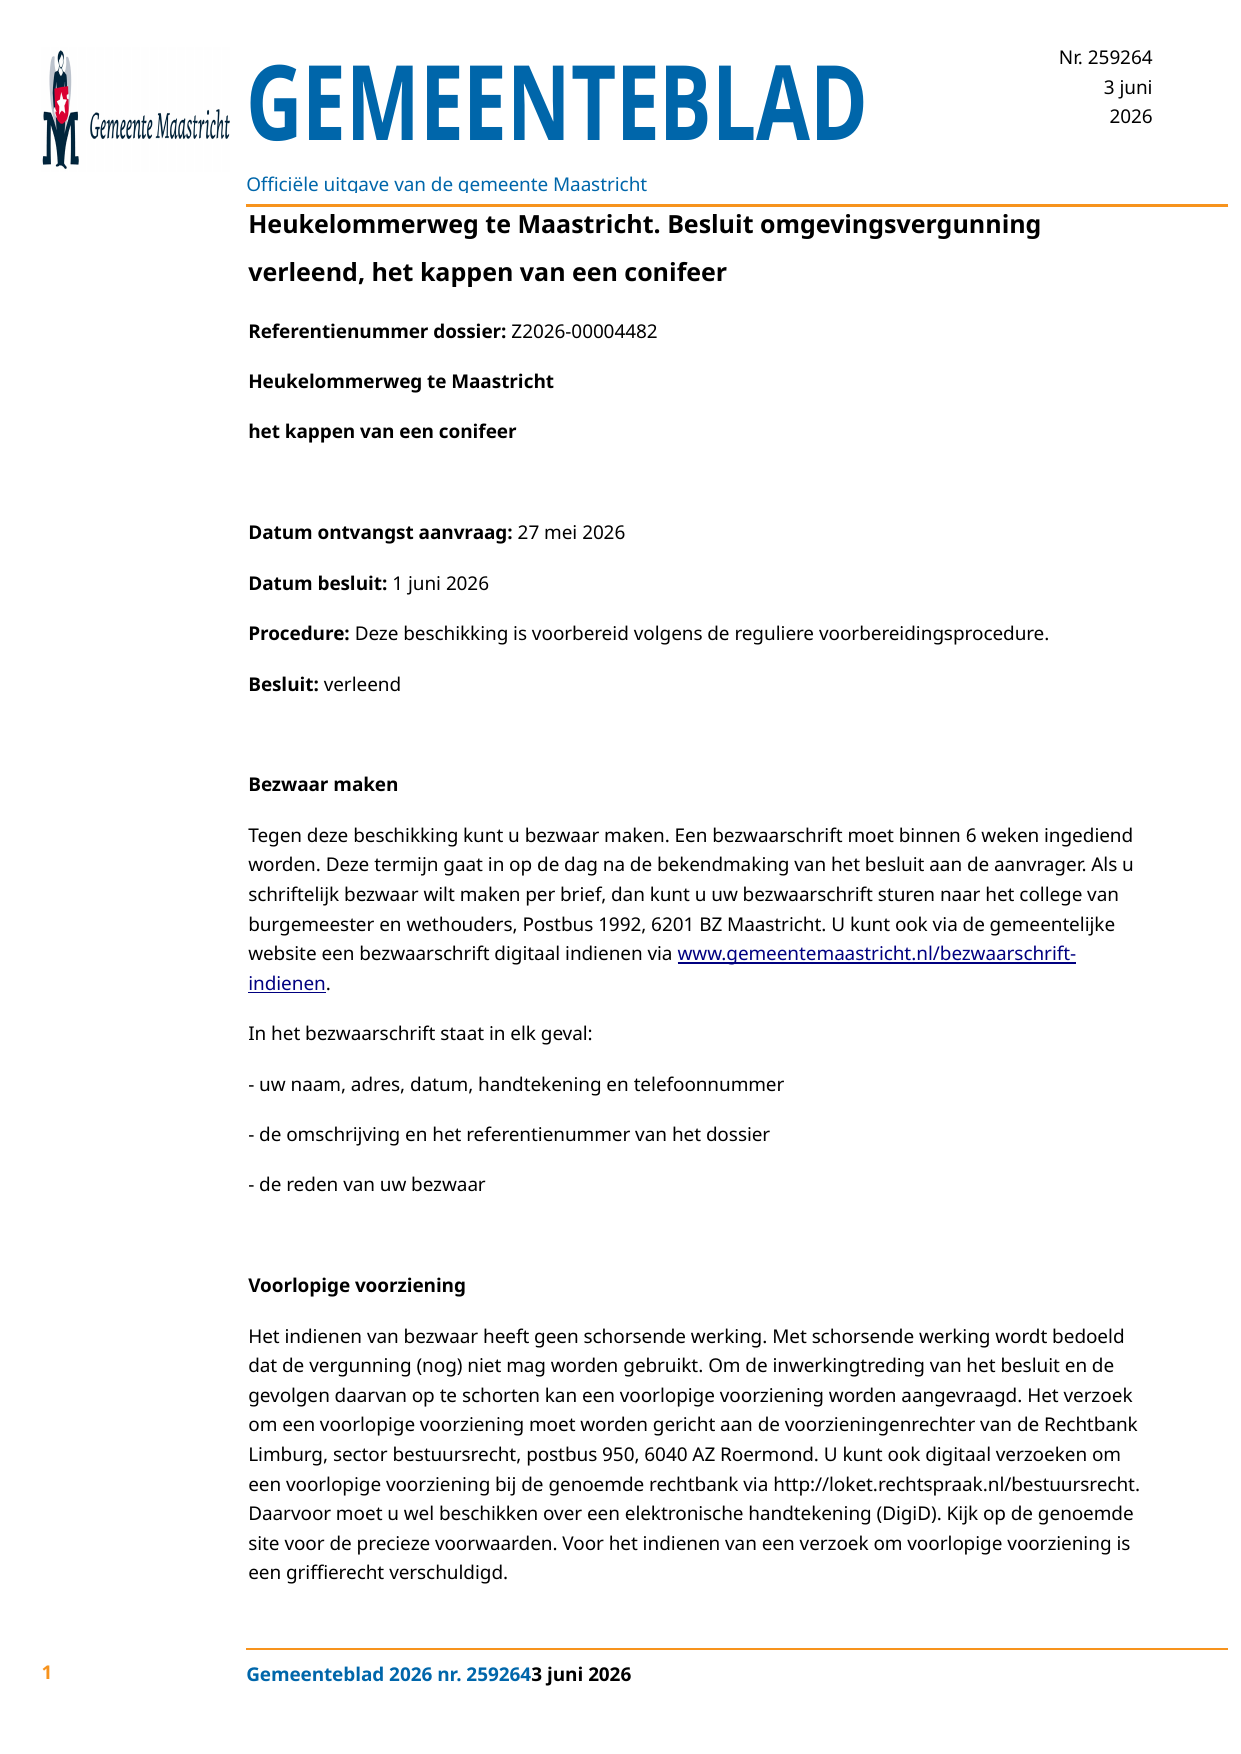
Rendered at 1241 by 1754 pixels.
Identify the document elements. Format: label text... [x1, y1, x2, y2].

text Het indienen van bezwaar heeft geen schorsende werking. Met schorsende werking wordt bedoeld dat de vergunning (nog) niet mag worden gebruikt. Om de inwerkingtreding van het besluit en de gevolgen daarvan op te schorten kan een voorlopige voorziening worden aangevraagd. Het verzoek om een voorlopige voorziening moet worden gericht aan de voorzieningenrechter van de Rechtbank Limburg, sector bestuursrecht, postbus 950, 6040 AZ Roermond. U kunt ook digitaal verzoeken om een voorlopige voorziening bij de genoemde rechtbank via http://loket.rechtspraak.nl/bestuursrecht. Daarvoor moet u wel beschikken over een elektronische handtekening (DigiD). Kijk op de genoemde site voor de precieze voorwaarden. Voor het indienen van een verzoek om voorlopige voorziening is een griffierecht verschuldigd. [248, 1323, 1152, 1585]
picture [41, 47, 231, 172]
text - uw naam, adres, datum, handtekening en telefoonnummer [248, 1071, 1152, 1097]
text Heukelommerweg te Maastricht [248, 368, 1152, 394]
text het kappen van een conifeer [248, 419, 1152, 444]
text - de omschrijving en het referentienummer van het dossier [248, 1121, 1152, 1147]
text Voorlopige voorziening [248, 1272, 1152, 1298]
text Besluit: verleend [248, 671, 1152, 697]
text Referentienummer dossier: Z2026-00004482 [248, 318, 1152, 344]
text - de reden van uw bezwaar [248, 1172, 1152, 1197]
text In het bezwaarschrift staat in elk geval: [248, 1020, 1152, 1046]
text Procedure: Deze beschikking is voorbereid volgens de reguliere voorbereidingsprocedure. [248, 620, 1152, 646]
text Datum ontvangst aanvraag: 27 mei 2026 [248, 519, 1152, 545]
text Datum besluit: 1 juni 2026 [248, 570, 1152, 596]
text Bezwaar maken [248, 772, 1152, 797]
text Tegen deze beschikking kunt u bezwaar maken. Een bezwaarschrift moet binnen 6 weken ingediend worden. Deze termijn gaat in op de dag na de bekendmaking van het besluit aan de aanvrager. Als u schriftelijk bezwaar wilt maken per brief, dan kunt u uw bezwaarschrift sturen naar het college van burgemeester en wethouders, Postbus 1992, 6201 BZ Maastricht. U kunt ook via de gemeentelijke website een bezwaarschrift digitaal indienen via www.gemeentemaastricht.nl/bezwaarschrift-indienen. [248, 822, 1152, 996]
text Heukelommerweg te Maastricht. Besluit omgevingsvergunning verleend, het kappen van een conifeer [248, 207, 1152, 288]
